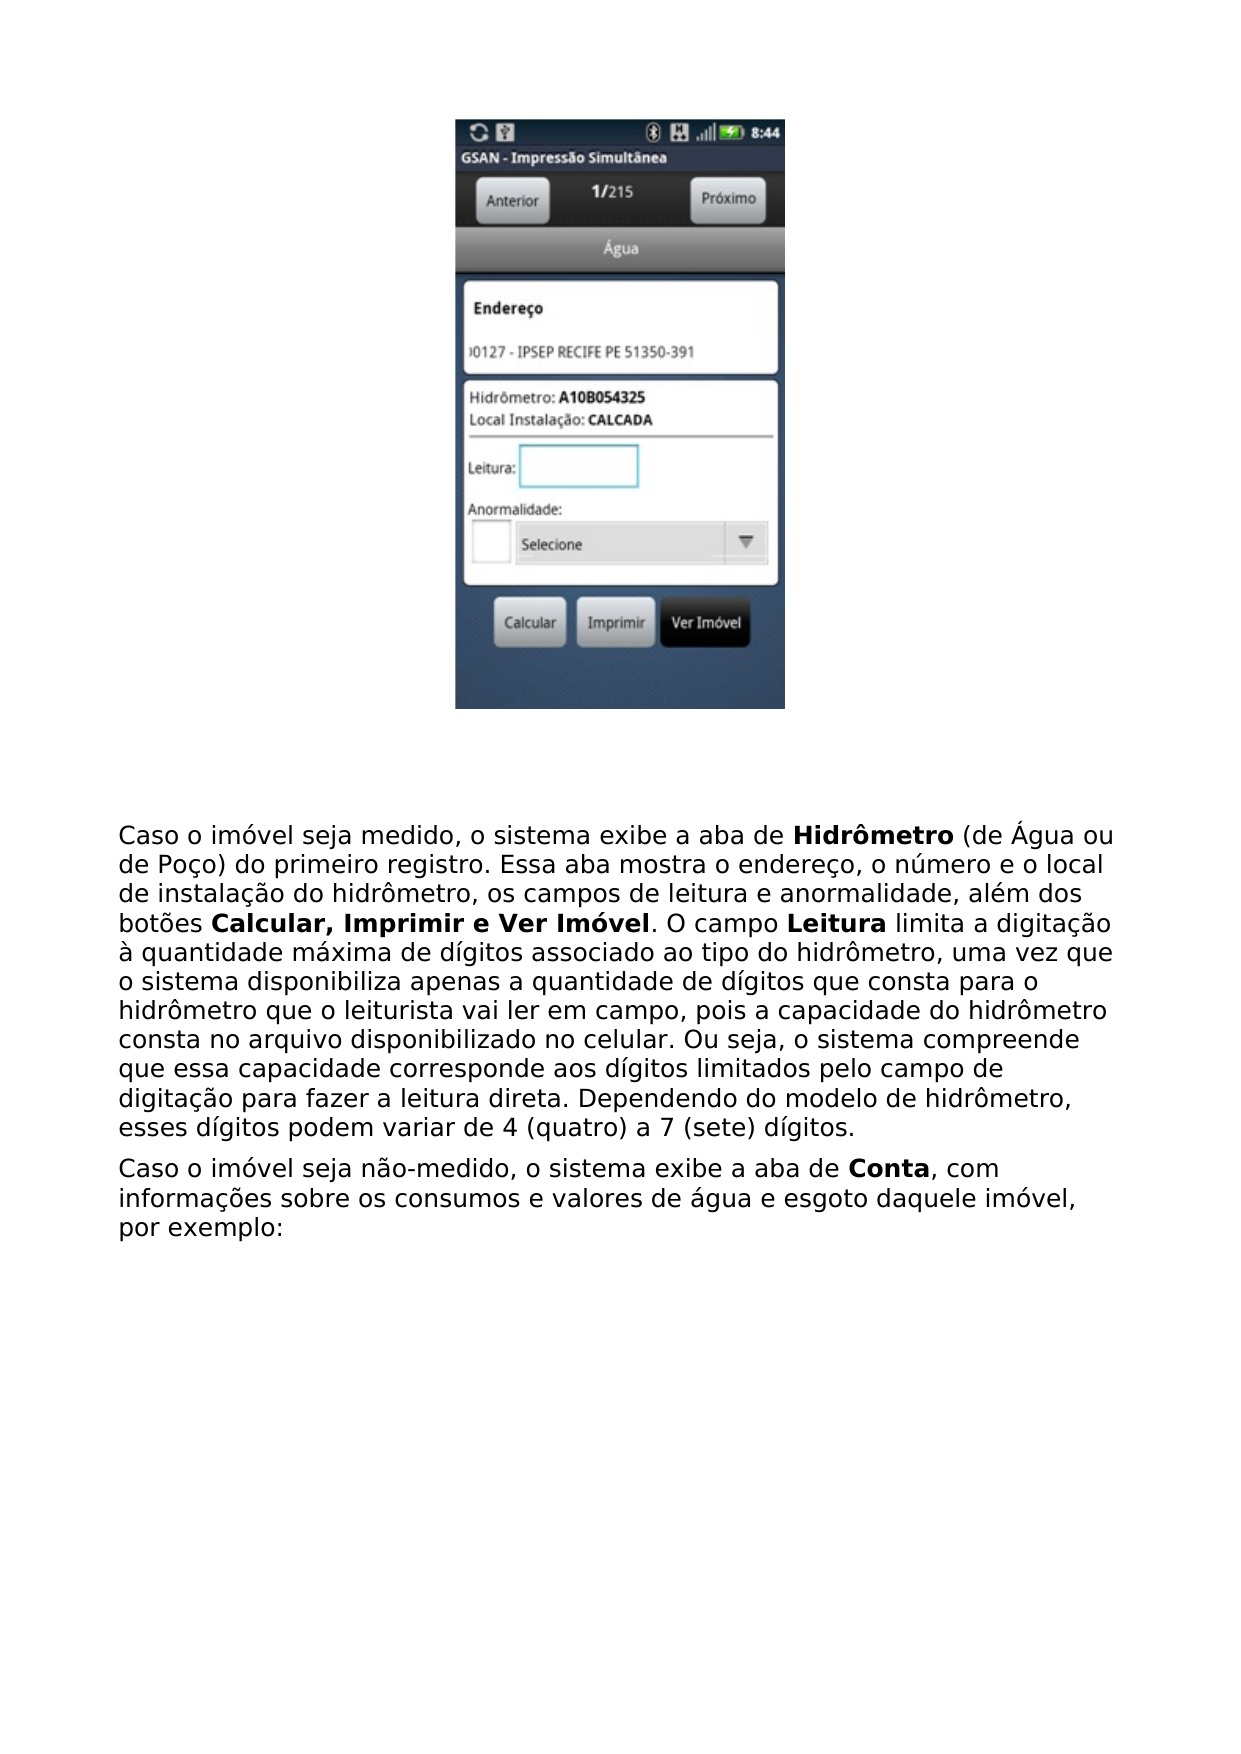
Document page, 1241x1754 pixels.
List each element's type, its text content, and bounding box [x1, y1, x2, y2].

text Caso o imóvel seja medido, o sistema exibe a aba de Hidrômetro (de Água ou de Poço) do primeiro registro. Essa aba mostra o endereço, o número e o local de instalação do hidrômetro, os campos de leitura e anormalidade, além dos botões Calcular, Imprimir e Ver Imóvel. O campo Leitura limita a digitação à quantidade máxima de dígitos associado ao tipo do hidrômetro, uma vez que o sistema disponibiliza apenas a quantidade de dígitos que consta para o hidrômetro que o leiturista vai ler em campo, pois a capacidade do hidrômetro consta no arquivo disponibilizado no celular. Ou seja, o sistema compreende que essa capacidade corresponde aos dígitos limitados pelo campo de digitação para fazer a leitura direta. Dependendo do modelo de hidrômetro, esses dígitos podem variar de 4 (quatro) a 7 (sete) dígitos. [118, 821, 1122, 1142]
text Caso o imóvel seja não-medido, o sistema exibe a aba de Conta, com informações sobre os consumos e valores de água e esgoto daquele imóvel, por exemplo: [118, 1154, 1122, 1242]
picture [455, 118, 785, 709]
